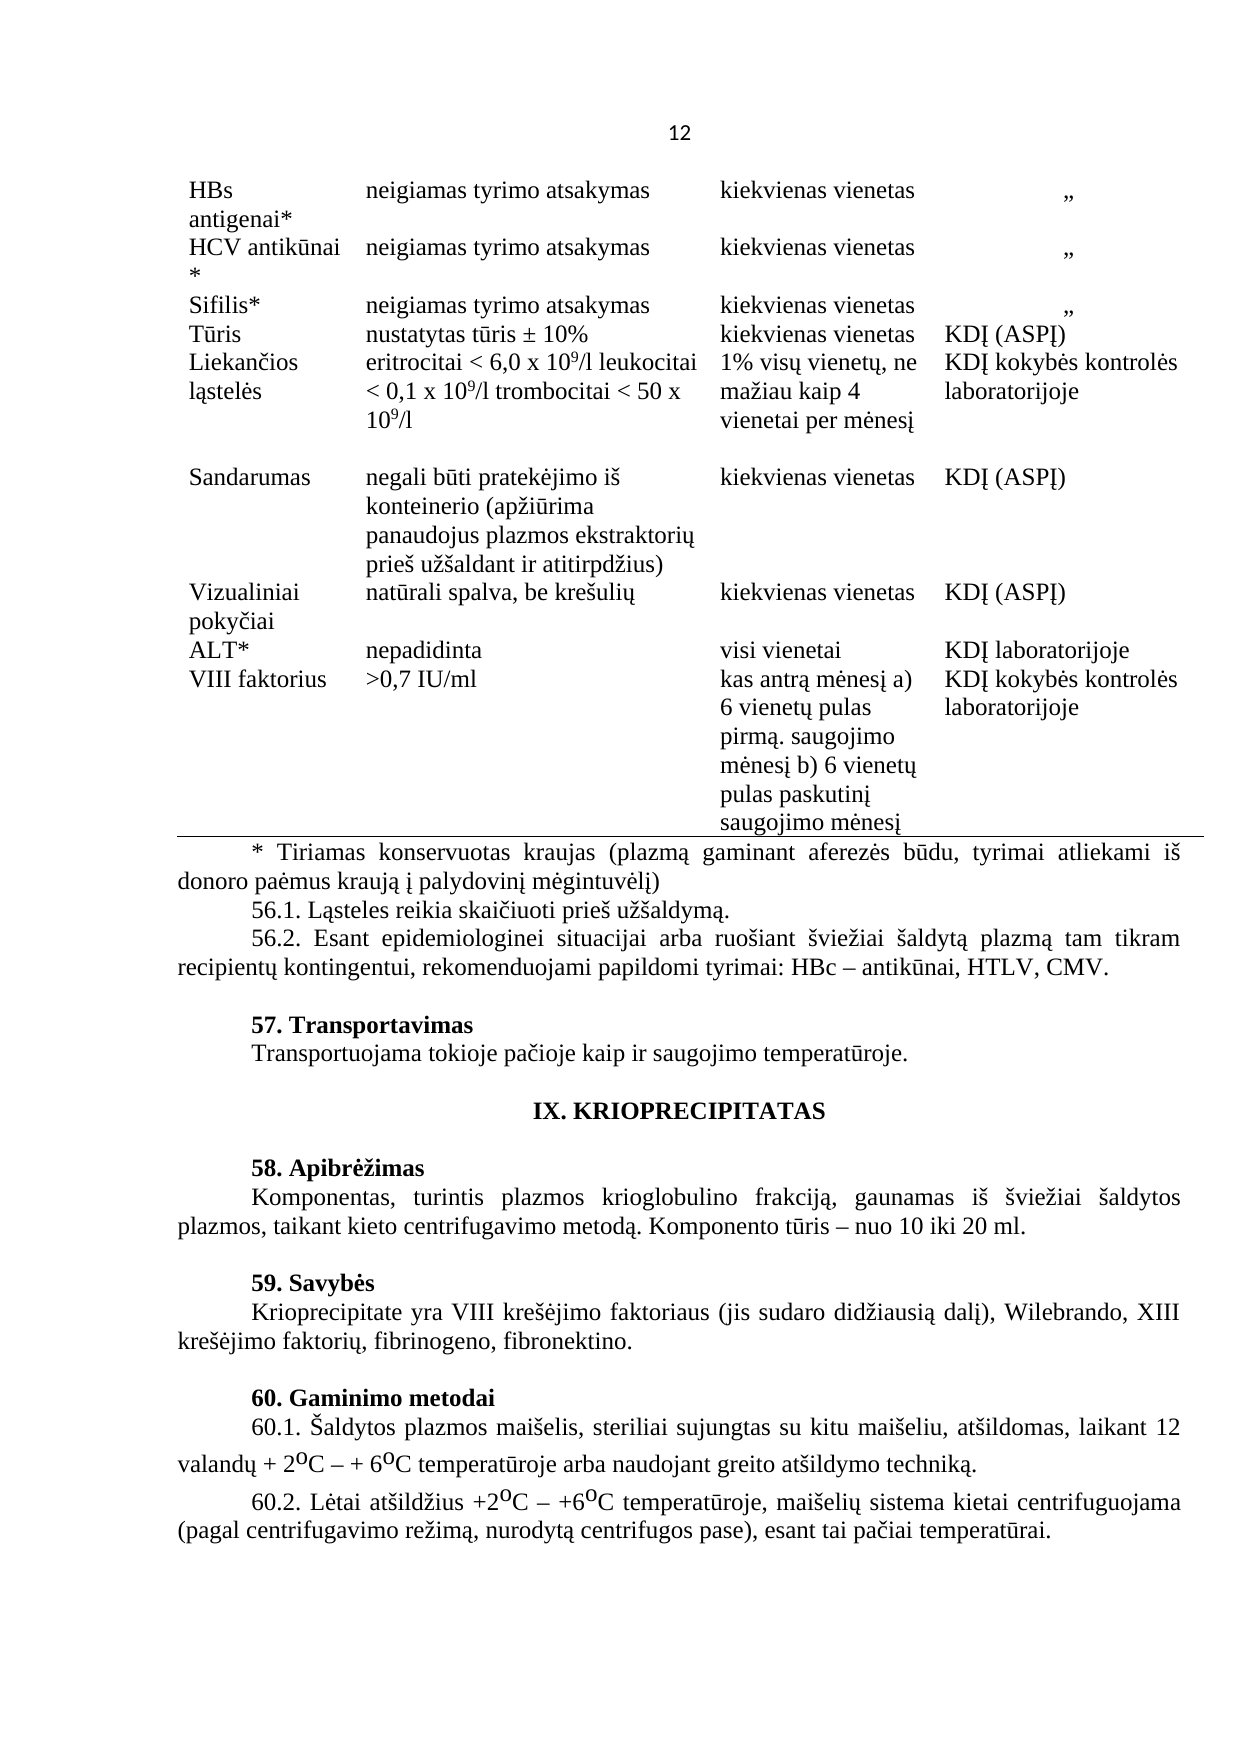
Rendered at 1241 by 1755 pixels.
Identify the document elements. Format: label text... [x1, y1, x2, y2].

table_cell KDĮ kokybės kontrolės laboratorijoje [933, 664, 1204, 836]
table_cell „ [933, 175, 1204, 232]
text 60.1. Šaldytos plazmos maišelis, steriliai sujungtas su kitu maišeliu, atšildomas, laikant 12 valandų + 2oC – + 6oC temperatūroje arba naudojant greito atšildymo techniką. [177, 1412, 1181, 1478]
table_cell [709, 434, 933, 462]
table_cell Vizualiniai pokyčiai [177, 578, 354, 635]
text 56.1. Ląsteles reikia skaičiuoti prieš užšaldymą. [177, 895, 1181, 923]
table_cell KDĮ (ASPĮ) [933, 578, 1204, 635]
text IX. KRIOPRECIPITATAS [177, 1096, 1181, 1125]
table_cell ALT* [177, 635, 354, 664]
table_cell kiekvienas vienetas [709, 290, 933, 319]
table_cell kiekvienas vienetas [709, 175, 933, 232]
table_cell eritrocitai < 6,0 x 109/l leukocitai < 0,1 x 109/l trombocitai < 50 x 109/l [354, 348, 709, 434]
table_cell kiekvienas vienetas [709, 578, 933, 635]
text 57. Transportavimas [177, 1010, 1181, 1038]
table_cell Sandarumas [177, 463, 354, 577]
text Krioprecipitate yra VIII krešėjimo faktoriaus (jis sudaro didžiausią dalį), Wilebrando, XIII krešėjimo faktorių, fibrinogeno, fibronektino. [177, 1297, 1181, 1355]
table_cell kiekvienas vienetas [709, 233, 933, 290]
table_cell „ [933, 233, 1204, 290]
table_cell 1% visų vienetų, ne mažiau kaip 4 vienetai per mėnesį [709, 348, 933, 434]
table_cell visi vienetai [709, 635, 933, 664]
text * Tiriamas konservuotas kraujas (plazmą gaminant aferezės būdu, tyrimai atliekami iš donoro paėmus kraują į palydovinį mėgintuvėlį) [177, 837, 1181, 895]
table_cell Sifilis* [177, 290, 354, 319]
text 58. Apibrėžimas [177, 1153, 1181, 1182]
text Komponentas, turintis plazmos krioglobulino frakciją, gaunamas iš šviežiai šaldytos plazmos, taikant kieto centrifugavimo metodą. Komponento tūris – nuo 10 iki 20 ml. [177, 1182, 1181, 1240]
table_cell KDĮ (ASPĮ) [933, 319, 1204, 347]
table_cell [177, 434, 354, 462]
table_cell negali būti pratekėjimo iš konteinerio (apžiūrima panaudojus plazmos ekstraktorių prieš užšaldant ir atitirpdžius) [354, 463, 709, 577]
text Transportuojama tokioje pačioje kaip ir saugojimo temperatūroje. [177, 1038, 1181, 1067]
table_cell VIII faktorius [177, 664, 354, 836]
table_cell HCV antikūnai * [177, 233, 354, 290]
table_cell [933, 434, 1204, 462]
text 59. Savybės [177, 1268, 1181, 1297]
table_cell nustatytas tūris ± 10% [354, 319, 709, 347]
table_cell natūrali spalva, be krešulių [354, 578, 709, 635]
text 60.2. Lėtai atšildžius +2oC – +6oC temperatūroje, maišelių sistema kietai centrifuguojama (pagal centrifugavimo režimą, nurodytą centrifugos pase), esant tai pačiai temperatūrai. [177, 1478, 1181, 1544]
table_cell Liekančios ląstelės [177, 348, 354, 434]
table_cell nepadidinta [354, 635, 709, 664]
table_cell KDĮ kokybės kontrolės laboratorijoje [933, 348, 1204, 434]
table_cell [354, 434, 709, 462]
table_cell kiekvienas vienetas [709, 463, 933, 577]
text 60. Gaminimo metodai [177, 1383, 1181, 1412]
table_cell „ [933, 290, 1204, 319]
table_cell KDĮ (ASPĮ) [933, 463, 1204, 577]
table_cell >0,7 IU/ml [354, 664, 709, 836]
table_cell neigiamas tyrimo atsakymas [354, 175, 709, 232]
table_cell HBs antigenai* [177, 175, 354, 232]
table_cell kas antrą mėnesį a) 6 vienetų pulas pirmą. saugojimo mėnesį b) 6 vienetų pulas paskutinį saugojimo mėnesį [709, 664, 933, 836]
text 56.2. Esant epidemiologinei situacijai arba ruošiant šviežiai šaldytą plazmą tam tikram recipientų kontingentui, rekomenduojami papildomi tyrimai: HBc – antikūnai, HTLV, CMV. [177, 923, 1181, 981]
table_cell neigiamas tyrimo atsakymas [354, 290, 709, 319]
table_cell neigiamas tyrimo atsakymas [354, 233, 709, 290]
table_cell Tūris [177, 319, 354, 347]
table_cell kiekvienas vienetas [709, 319, 933, 347]
table_cell KDĮ laboratorijoje [933, 635, 1204, 664]
